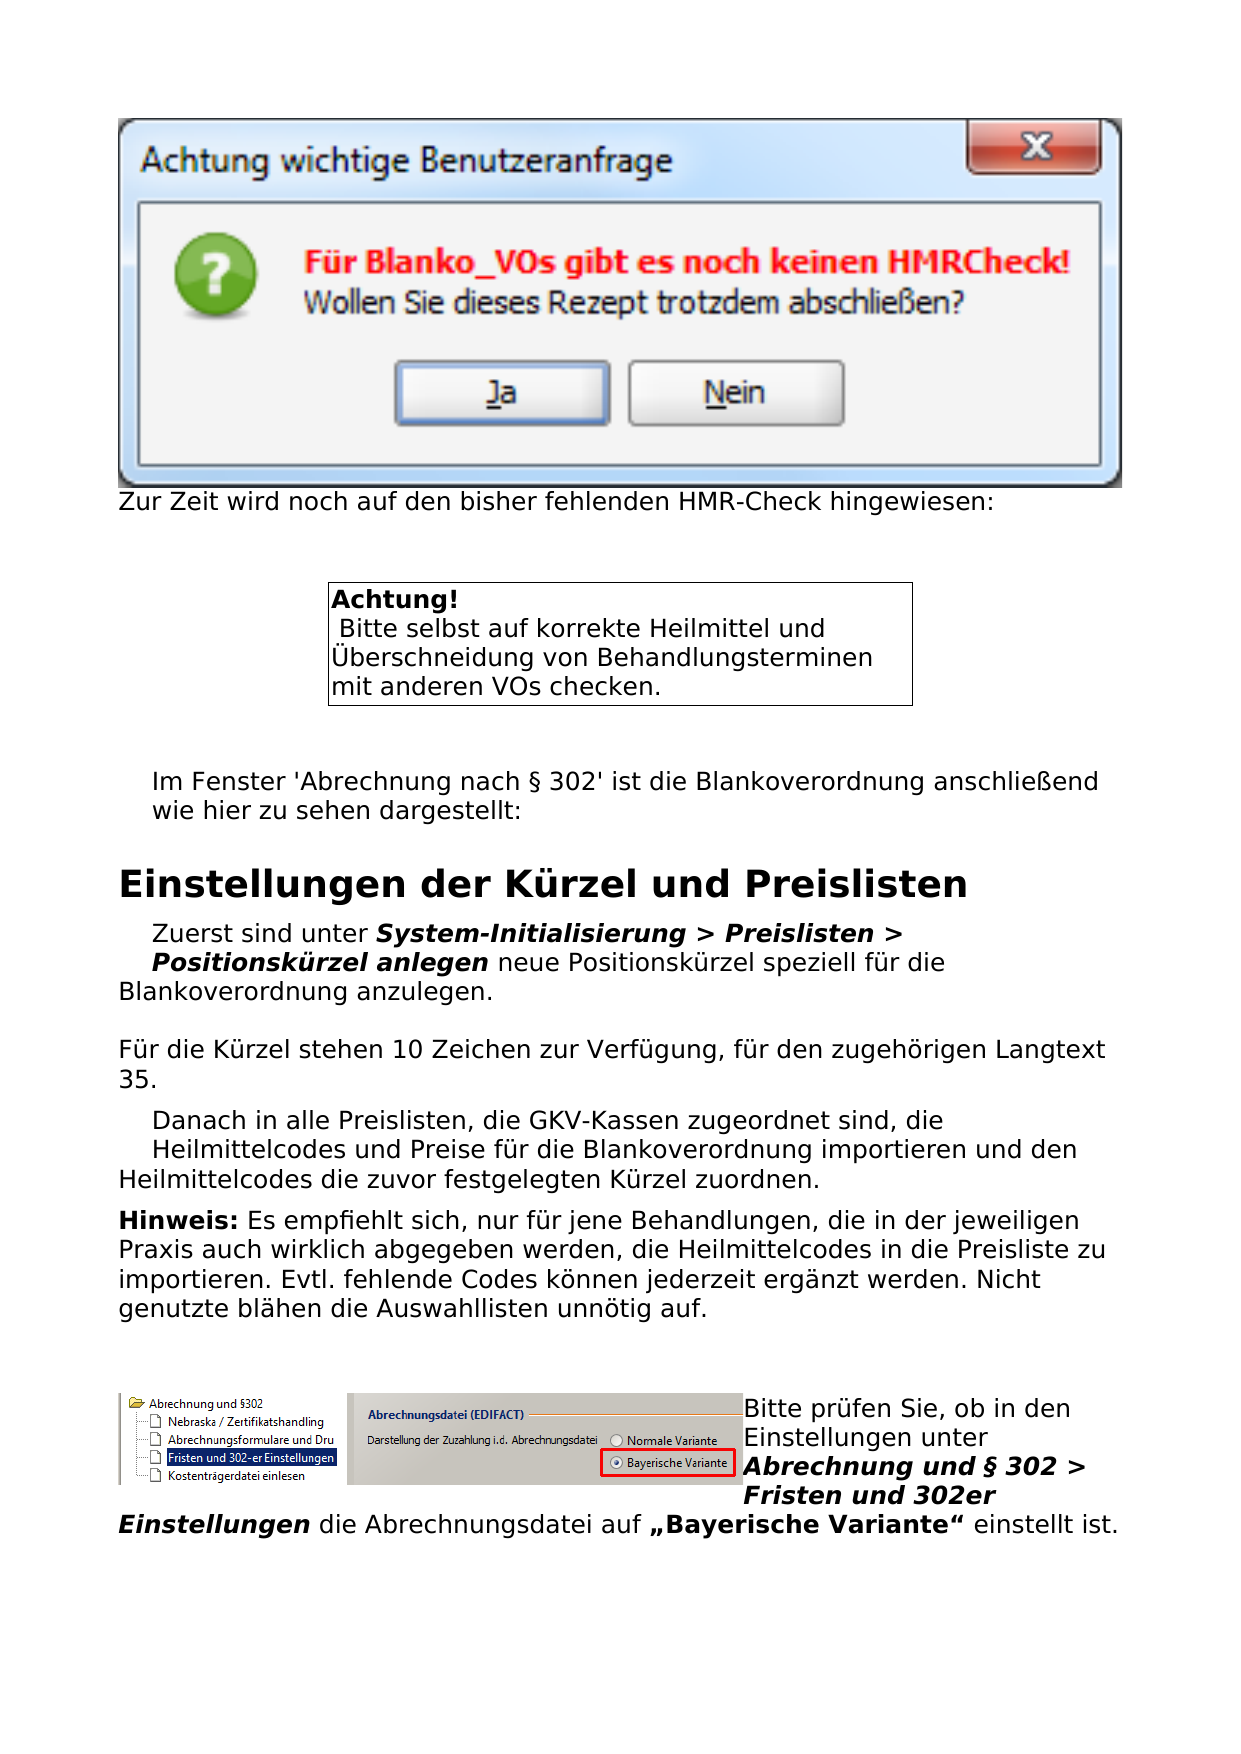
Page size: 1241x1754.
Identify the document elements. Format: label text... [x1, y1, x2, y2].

text Im Fenster 'Abrechnung nach § 302' ist die Blankoverordnung anschließend wie hier zu sehen dargestellt: [118, 767, 1122, 825]
table_header Achtung! Bitte selbst auf korrekte Heilmittel und Überschneidung von Behandlungsterminen mit anderen VOs checken. [329, 583, 912, 704]
subtitle Einstellungen der Kürzel und Preislisten [118, 863, 1122, 906]
text Danach in alle Preislisten, die GKV-Kassen zugeordnet sind, die Heilmittelcodes und Preise für die Blankoverordnung importieren und den Heilmittelcodes die zuvor festgelegten Kürzel zuordnen. [118, 1106, 1122, 1194]
picture [118, 1393, 744, 1485]
text Bitte prüfen Sie, ob in den Einstellungen unter Abrechnung und § 302 > Fristen und 302er Einstellungen die Abrechnungsdatei auf „Bayerische Variante“ einstellt ist. [118, 1394, 1122, 1598]
text Hinweis: Es empﬁehlt sich, nur für jene Behandlungen, die in der jeweiligen Praxis auch wirklich abgegeben werden, die Heilmittelcodes in die Preisliste zu importieren. Evtl. fehlende Codes können jederzeit ergänzt werden. Nicht genutzte blähen die Auswahllisten unnötig auf. [118, 1206, 1122, 1381]
text Zur Zeit wird noch auf den bisher fehlenden HMR-Check hingewiesen: [118, 488, 1122, 546]
text Zuerst sind unter System-Initialisierung > Preislisten > Positionskürzel anlegen neue Positionskürzel speziell für die Blankoverordnung anzulegen. Für die Kürzel stehen 10 Zeichen zur Verfügung, für den zugehörigen Langtext 35. [118, 919, 1122, 1094]
picture [118, 118, 1123, 488]
